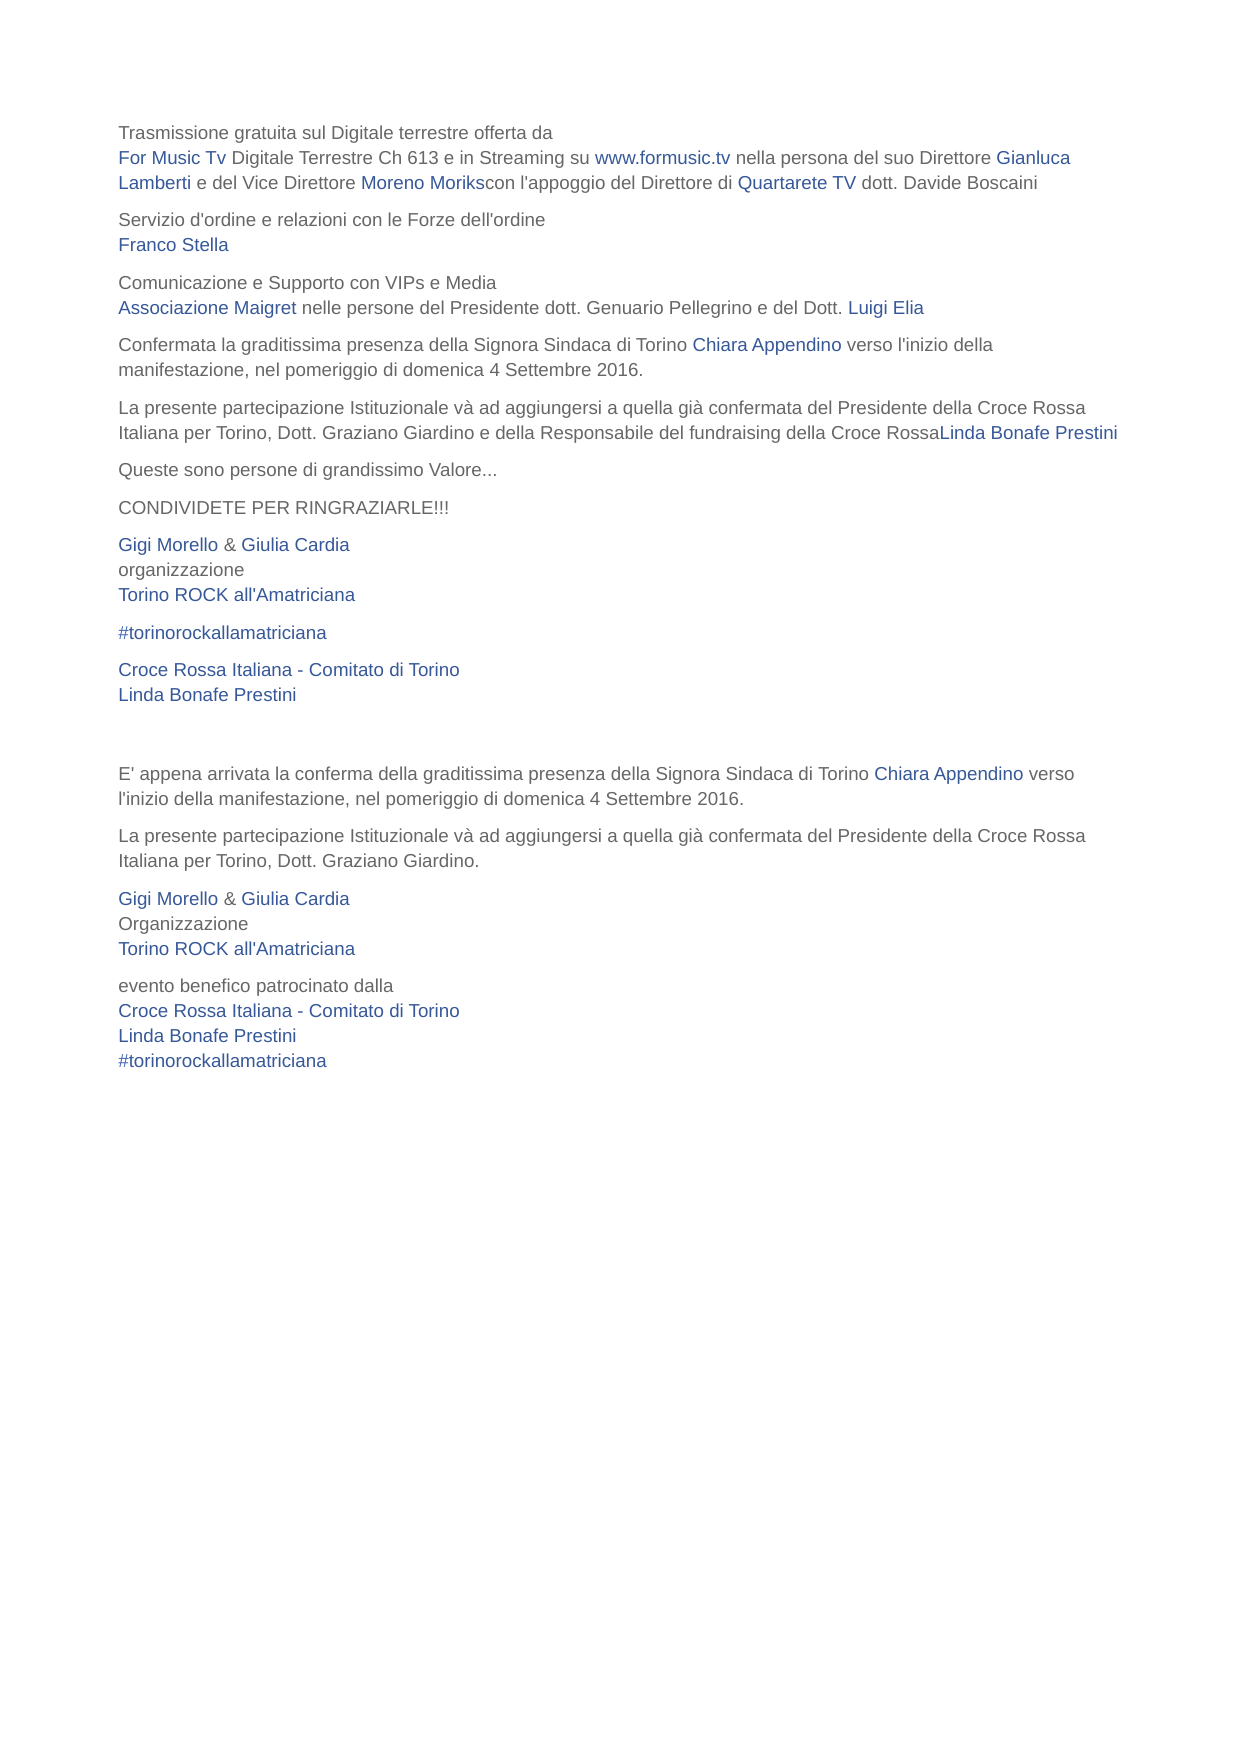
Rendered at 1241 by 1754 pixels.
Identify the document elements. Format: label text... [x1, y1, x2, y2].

text La presente partecipazione Istituzionale và ad aggiungersi a quella già confermata del Presidente della Croce Rossa Italiana per Torino, Dott. Graziano Giardino e della Responsabile del fundraising della Croce RossaLinda Bonafe Prestini [118, 393, 1122, 443]
text Comunicazione e Supporto con VIPs e Media Associazione Maigret nelle persone del Presidente dott. Genuario Pellegrino e del Dott. Luigi Elia [118, 268, 1122, 318]
text Gigi Morello & Giulia Cardia Organizzazione Torino ROCK all'Amatriciana [118, 884, 1122, 959]
text Confermata la graditissima presenza della Signora Sindaca di Torino Chiara Appendino verso l'inizio della manifestazione, nel pomeriggio di domenica 4 Settembre 2016. [118, 331, 1122, 381]
text Croce Rossa Italiana - Comitato di Torino Linda Bonafe Prestini [118, 656, 1122, 706]
text Queste sono persone di grandissimo Valore... [118, 456, 1122, 481]
text Trasmissione gratuita sul Digitale terrestre offerta da For Music Tv Digitale Terrestre Ch 613 e in Streaming su www.formusic.tv nella persona del suo Direttore Gianluca Lamberti e del Vice Direttore Moreno Morikscon l'appoggio del Direttore di Quartarete TV dott. Davide Boscaini [118, 118, 1122, 193]
text La presente partecipazione Istituzionale và ad aggiungersi a quella già confermata del Presidente della Croce Rossa Italiana per Torino, Dott. Graziano Giardino. [118, 822, 1122, 872]
text #torinorockallamatriciana [118, 618, 1122, 643]
text CONDIVIDETE PER RINGRAZIARLE!!! [118, 493, 1122, 518]
text Servizio d'ordine e relazioni con le Forze dell'ordine Franco Stella [118, 206, 1122, 256]
text Gigi Morello & Giulia Cardia organizzazione Torino ROCK all'Amatriciana [118, 531, 1122, 606]
text evento benefico patrocinato dalla Croce Rossa Italiana - Comitato di Torino Linda Bonafe Prestini #torinorockallamatriciana [118, 972, 1122, 1072]
text E' appena arrivata la conferma della graditissima presenza della Signora Sindaca di Torino Chiara Appendino verso l'inizio della manifestazione, nel pomeriggio di domenica 4 Settembre 2016. [118, 759, 1122, 809]
